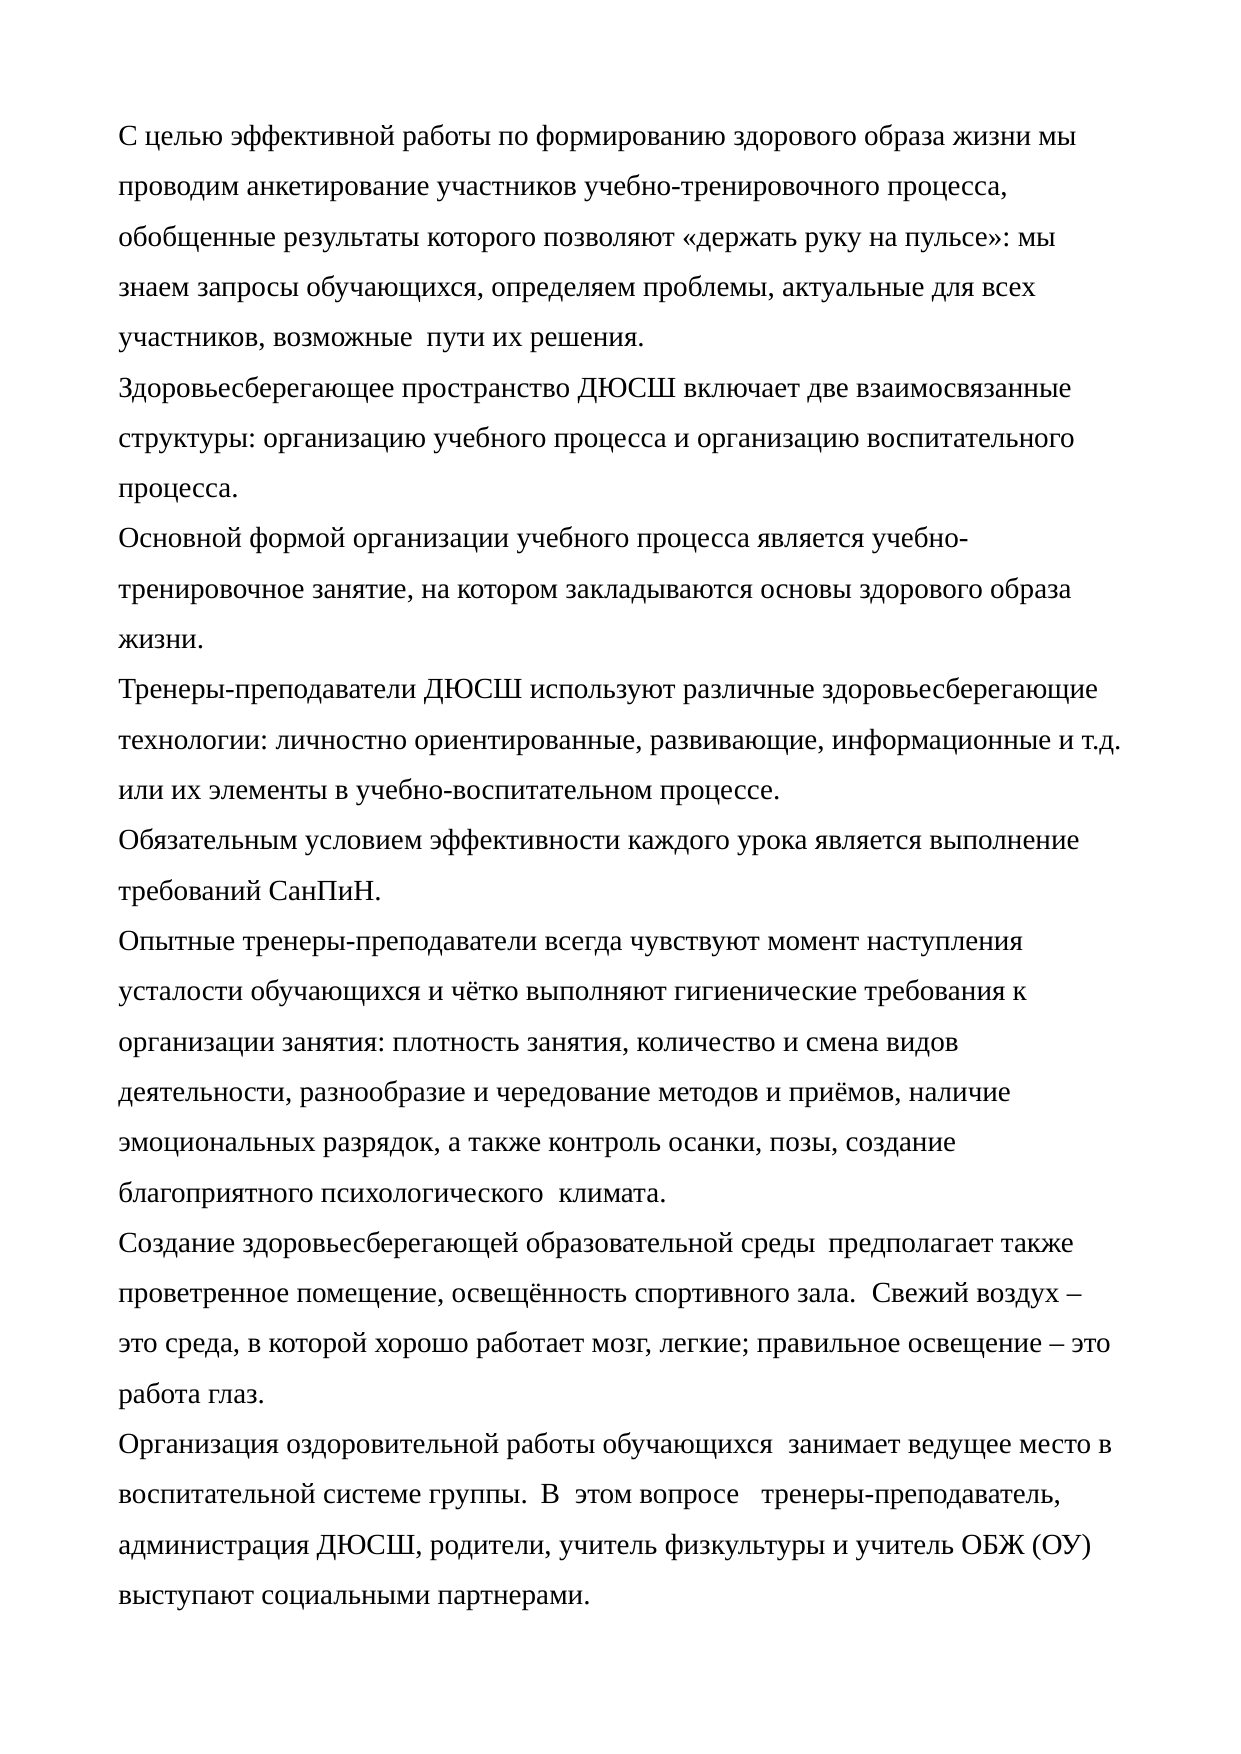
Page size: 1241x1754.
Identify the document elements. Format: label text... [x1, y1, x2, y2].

text Обязательным условием эффективности каждого урока является выполнение требований СанПиН. [118, 822, 1122, 906]
text Основной формой организации учебного процесса является учебно-тренировочное занятие, на котором закладываются основы здорового образа жизни. [118, 521, 1122, 655]
text С целью эффективной работы по формированию здорового образа жизни мы проводим анкетирование участников учебно-тренировочного процесса, обобщенные результаты которого позволяют «держать руку на пульсе»: мы знаем запросы обучающихся, определяем проблемы, актуальные для всех участников, возможные пути их решения. [118, 118, 1122, 353]
text Создание здоровьесберегающей образовательной среды предполагает также проветренное помещение, освещённость спортивного зала. Свежий воздух – это среда, в которой хорошо работает мозг, легкие; правильное освещение – это работа глаз. [118, 1225, 1122, 1409]
text Опытные тренеры-преподаватели всегда чувствуют момент наступления усталости обучающихся и чётко выполняют гигиенические требования к организации занятия: плотность занятия, количество и смена видов деятельности, разнообразие и чередование методов и приёмов, наличие эмоциональных разрядок, а также контроль осанки, позы, создание благоприятного психологического климата. [118, 923, 1122, 1208]
text Тренеры-преподаватели ДЮСШ используют различные здоровьесберегающие технологии: личностно ориентированные, развивающие, информационные и т.д. или их элементы в учебно-воспитательном процессе. [118, 672, 1122, 806]
text Организация оздоровительной работы обучающихся занимает ведущее место в воспитательной системе группы. В этом вопросе тренеры-преподаватель, администрация ДЮСШ, родители, учитель физкультуры и учитель ОБЖ (ОУ) выступают социальными партнерами. [118, 1426, 1122, 1611]
text Здоровьесберегающее пространство ДЮСШ включает две взаимосвязанные структуры: организацию учебного процесса и организацию воспитательного процесса. [118, 370, 1122, 504]
